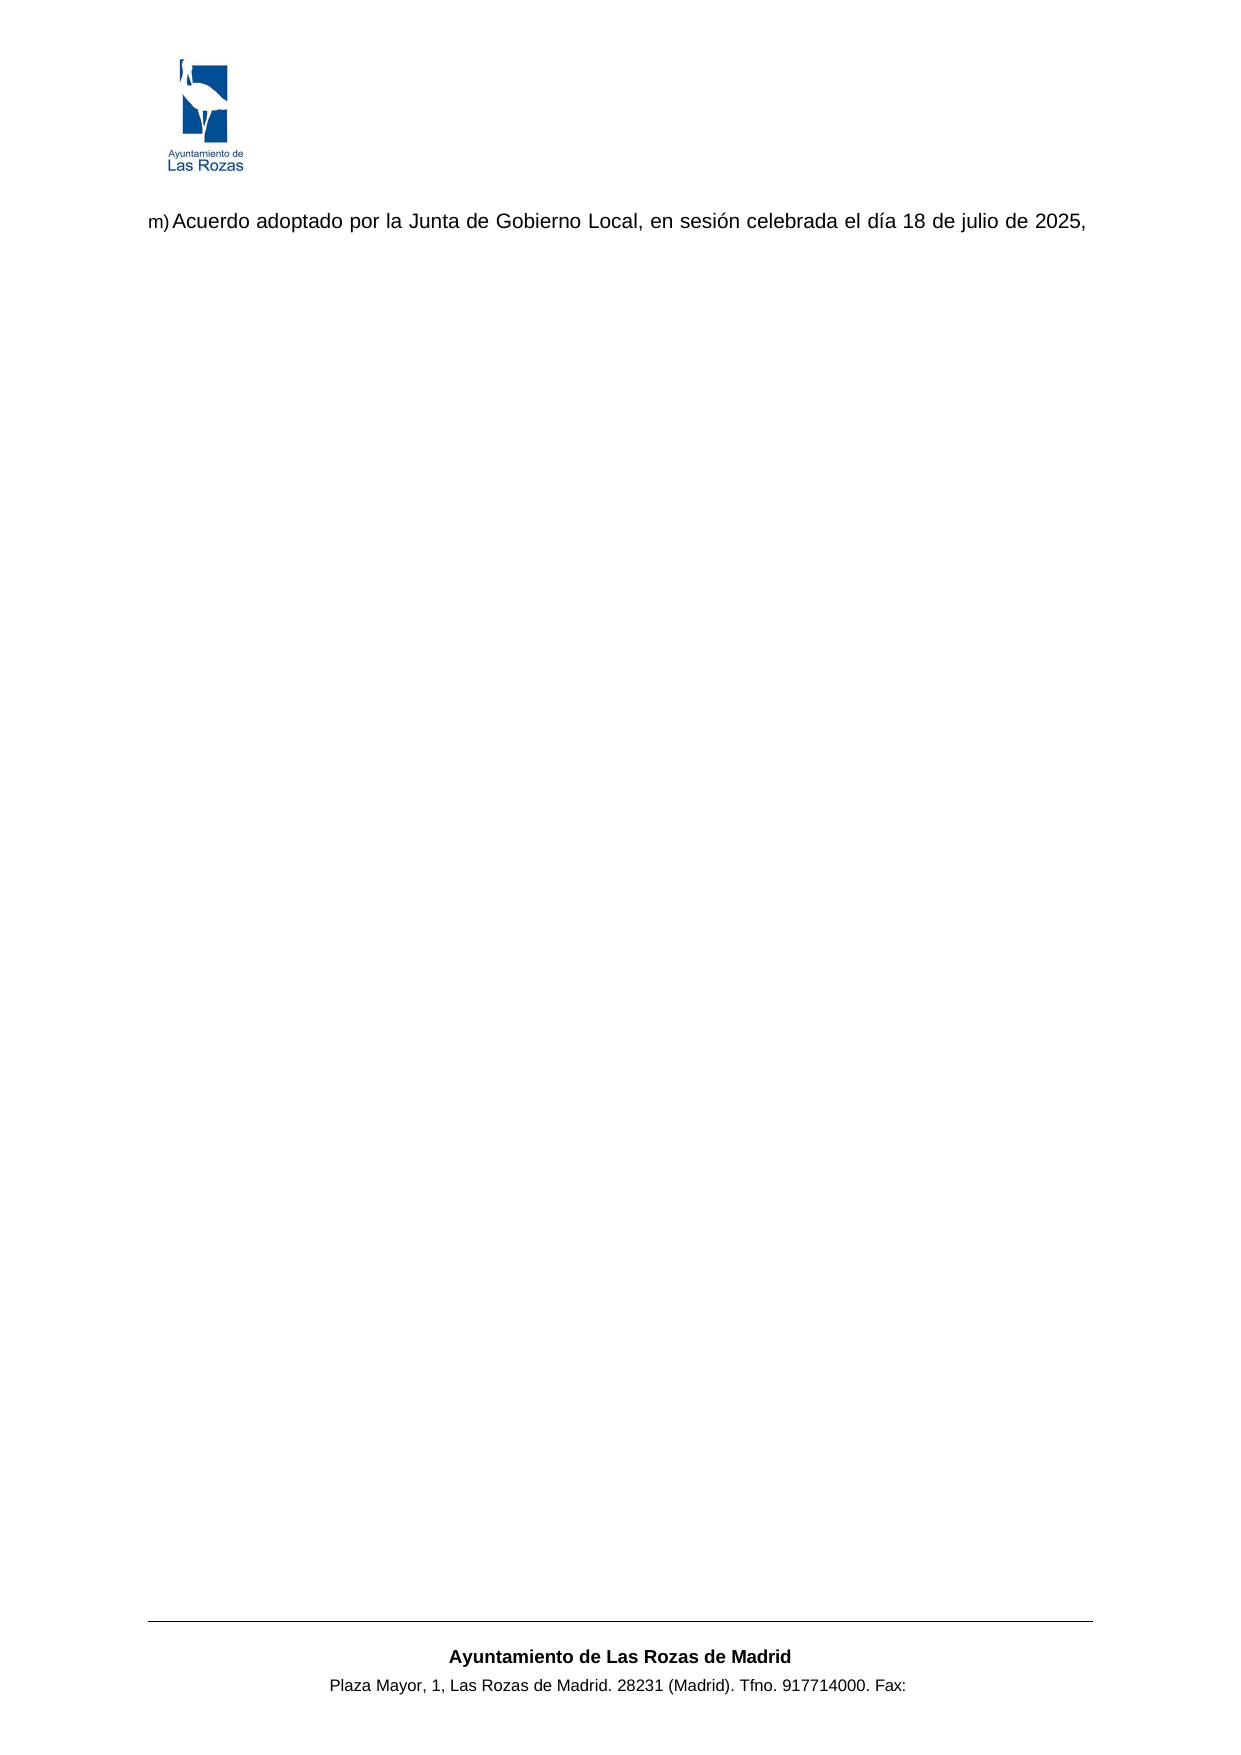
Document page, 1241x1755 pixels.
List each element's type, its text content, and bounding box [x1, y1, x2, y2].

list Acuerdo adoptado por la Junta de Gobierno Local, en sesión celebrada el día 18 de julio de 2025, [148, 209, 1241, 233]
